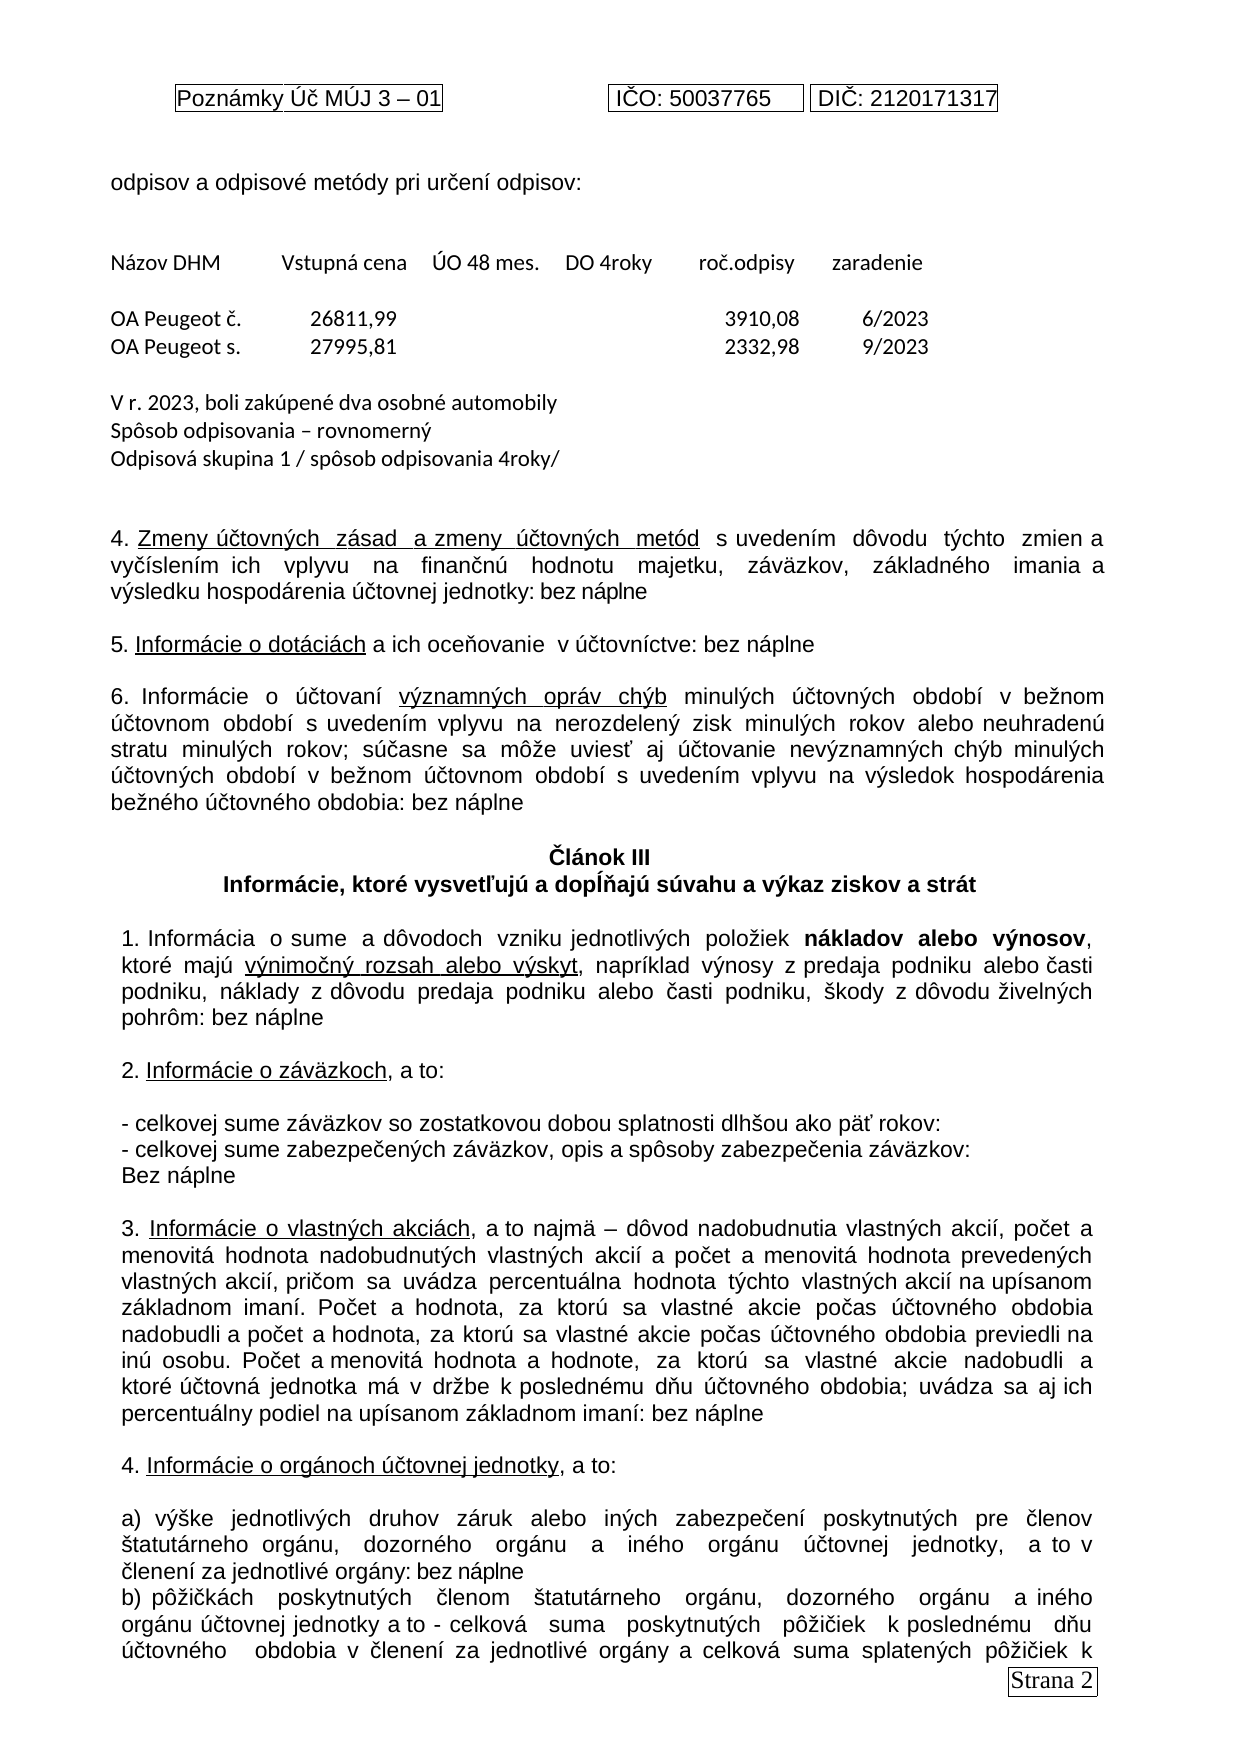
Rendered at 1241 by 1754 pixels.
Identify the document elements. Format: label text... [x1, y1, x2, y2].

table_cell [695, 360, 829, 388]
table_header ÚO 48 mes. [429, 248, 562, 276]
table_cell 3910,08 [695, 304, 829, 332]
table_cell [429, 360, 562, 388]
table_cell [562, 304, 695, 332]
table_cell [429, 333, 562, 360]
text odpisov a odpisové metódy pri určení odpisov: [110, 169, 1105, 196]
table_cell [695, 276, 829, 304]
table_cell OA Peugeot s. [107, 333, 278, 360]
table_cell OA Peugeot č. [107, 304, 278, 332]
table_cell [278, 360, 429, 388]
text 5. Informácie o dotáciách a ich oceňovanie v účtovníctve: bez náplne [110, 631, 1105, 657]
text 1. Informácia o sume a dôvodoch vzniku jednotlivých položiek nákladov alebo výnosov, ktoré majú výnimočný rozsah alebo výskyt, napríklad výnosy z predaja podniku alebo časti podniku, náklady z dôvodu predaja podniku alebo časti podniku, škody z dôvodu živelných pohrôm: bez náplne [121, 925, 1093, 1031]
text a) výške jednotlivých druhov záruk alebo iných zabezpečení poskytnutých pre členov štatutárneho orgánu, dozorného orgánu a iného orgánu účtovnej jednotky, a to v členení za jednotlivé orgány: bez náplne [121, 1505, 1093, 1584]
text V r. 2023, boli zakúpené dva osobné automobily [110, 388, 1105, 416]
table_cell [107, 276, 278, 304]
table_cell [829, 360, 962, 388]
text 4. Zmeny účtovných zásad a zmeny účtovných metód s uvedením dôvodu týchto zmien a vyčíslením ich vplyvu na finančnú hodnotu majetku, záväzkov, základného imania a výsledku hospodárenia účtovnej jednotky: bez náplne [110, 525, 1105, 604]
table_cell [562, 333, 695, 360]
text Bez náplne [121, 1162, 1093, 1189]
table_cell [562, 360, 695, 388]
table_cell [278, 276, 429, 304]
text Spôsob odpisovania – rovnomerný [110, 416, 1105, 444]
table_cell [429, 276, 562, 304]
text Informácie, ktoré vysvetľujú a dopĺňajú súvahu a výkaz ziskov a strát [110, 871, 1088, 897]
text b) pôžičkách poskytnutých členom štatutárneho orgánu, dozorného orgánu a iného orgánu účtovnej jednotky a to - celková suma poskytnutých pôžičiek k poslednému dňu účtovného obdobia v členení za jednotlivé orgány a celková suma splatených pôžičiek k [121, 1584, 1093, 1663]
table_header DO 4roky [562, 248, 695, 276]
table_header Vstupná cena [278, 248, 429, 276]
text 6. Informácie o účtovaní významných opráv chýb minulých účtovných období v bežnom účtovnom období s uvedením vplyvu na nerozdelený zisk minulých rokov alebo neuhradenú stratu minulých rokov; súčasne sa môže uviesť aj účtovanie nevýznamných chýb minulých účtovných období v bežnom účtovnom období s uvedením vplyvu na výsledok hospodárenia bežného účtovného obdobia: bez náplne [110, 683, 1105, 815]
table_cell 27995,81 [278, 333, 429, 360]
table_header roč.odpisy [695, 248, 829, 276]
text 3. Informácie o vlastných akciách, a to najmä – dôvod nadobudnutia vlastných akcií, počet a menovitá hodnota nadobudnutých vlastných akcií a počet a menovitá hodnota prevedených vlastných akcií, pričom sa uvádza percentuálna hodnota týchto vlastných akcií na upísanom základnom imaní. Počet a hodnota, za ktorú sa vlastné akcie počas účtovného obdobia nadobudli a počet a hodnota, za ktorú sa vlastné akcie počas účtovného obdobia previedli na inú osobu. Počet a menovitá hodnota a hodnote, za ktorú sa vlastné akcie nadobudli a ktoré účtovná jednotka má v držbe k poslednému dňu účtovného obdobia; uvádza sa aj ich percentuálny podiel na upísanom základnom imaní: bez náplne [121, 1215, 1093, 1426]
text - celkovej sume zabezpečených záväzkov, opis a spôsoby zabezpečenia záväzkov: [121, 1136, 1093, 1162]
table_cell [562, 276, 695, 304]
table_cell 6/2023 [829, 304, 962, 332]
table_cell [429, 304, 562, 332]
table_cell [829, 276, 962, 304]
text 2. Informácie o záväzkoch, a to: [121, 1057, 1093, 1083]
table_cell 26811,99 [278, 304, 429, 332]
table_header Názov DHM [107, 248, 278, 276]
text - celkovej sume záväzkov so zostatkovou dobou splatnosti dlhšou ako päť rokov: [121, 1110, 1093, 1136]
subtitle Článok III [110, 844, 1088, 871]
table_header zaradenie [829, 248, 962, 276]
table_cell 2332,98 [695, 333, 829, 360]
text Odpisová skupina 1 / spôsob odpisovania 4roky/ [110, 444, 1105, 472]
table_cell 9/2023 [829, 333, 962, 360]
text 4. Informácie o orgánoch účtovnej jednotky, a to: [121, 1452, 1093, 1479]
table_cell [107, 360, 278, 388]
